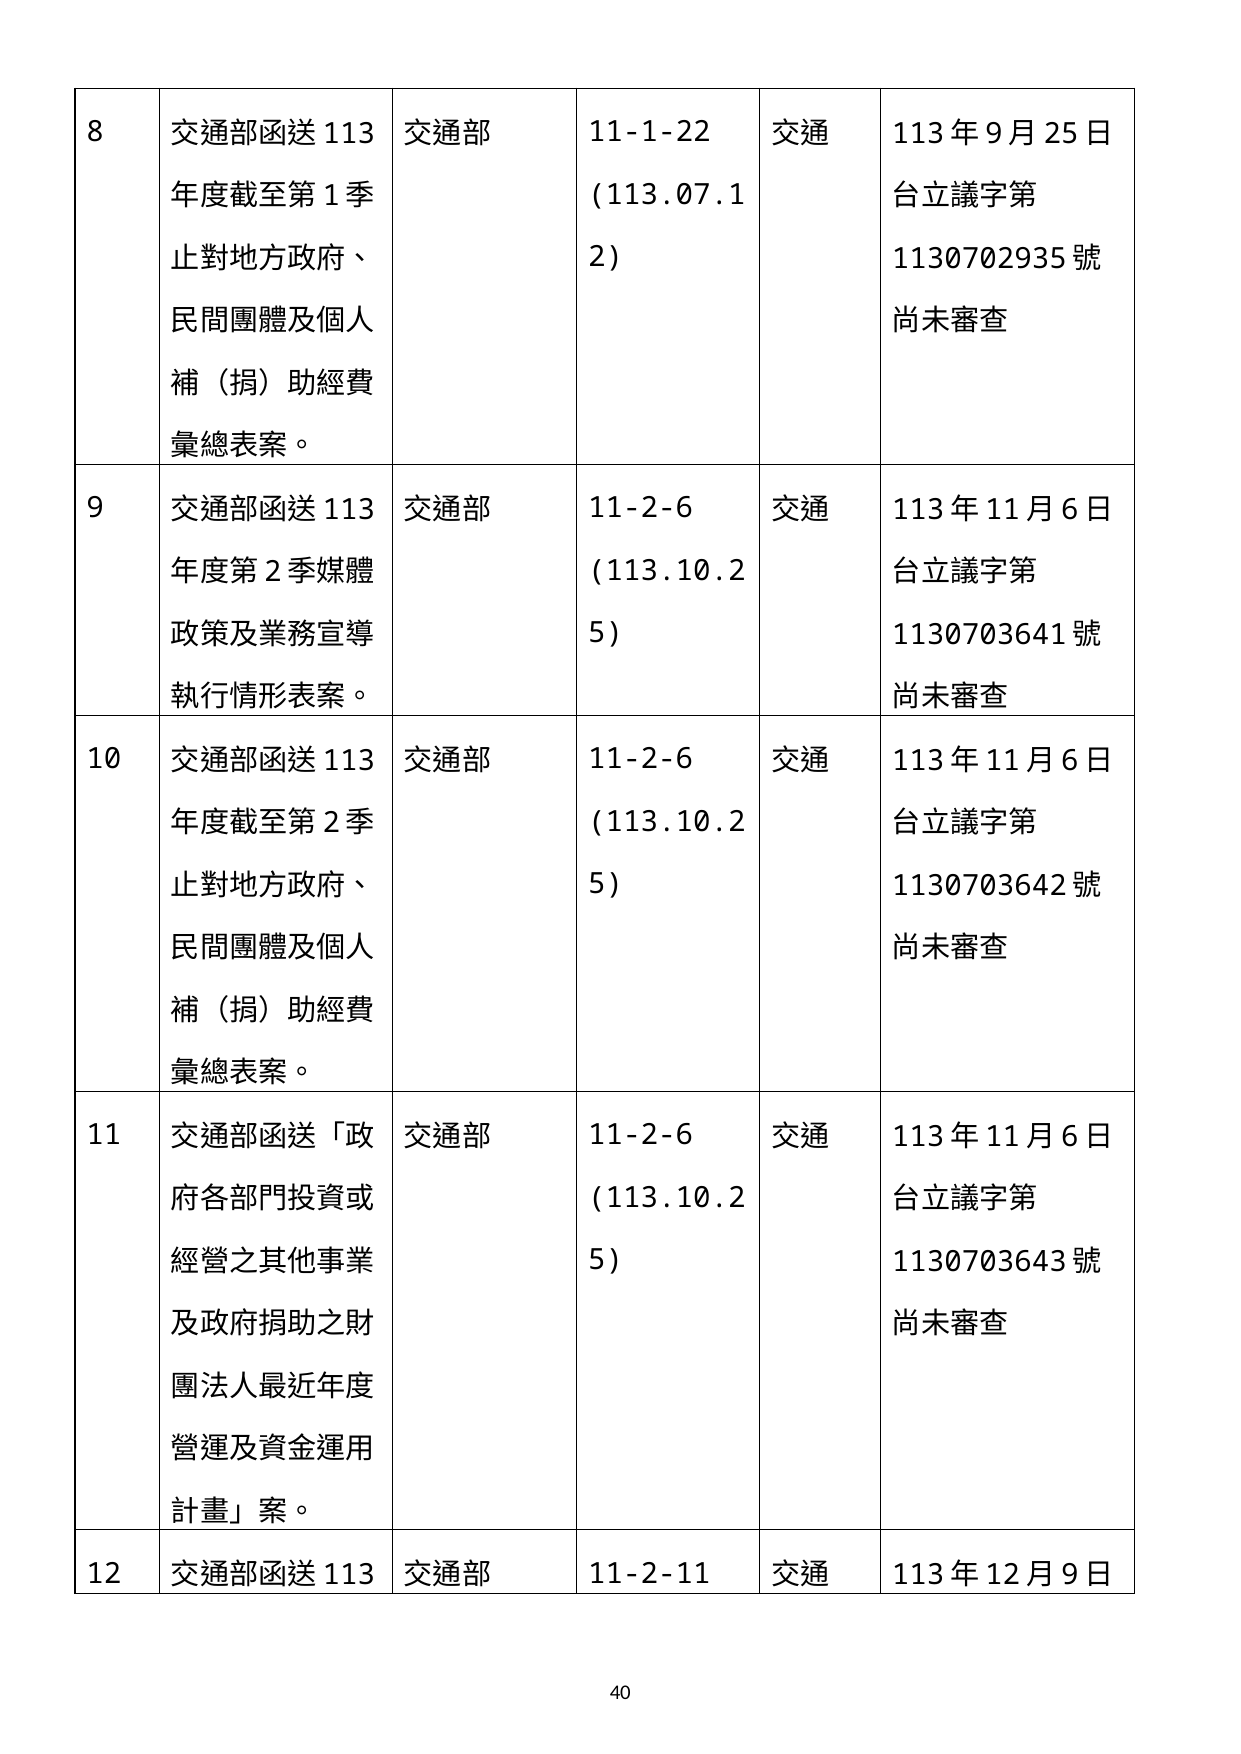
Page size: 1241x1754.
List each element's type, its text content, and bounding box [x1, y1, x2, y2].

table_cell 113年11月6日 台立議字第1130703641號 尚未審查 [881, 465, 1134, 715]
table_cell 交通 [760, 1092, 880, 1529]
table_cell 11-2-6 (113.10.25) [577, 1092, 759, 1529]
table_cell 交通部函送「政府各部門投資或經營之其他事業及政府捐助之財團法人最近年度營運及資金運用計畫」案。 [160, 1092, 392, 1529]
table_cell 交通部函送113年度截至第1季止對地方政府、民間團體及個人補（捐）助經費彙總表案。 [160, 89, 392, 464]
table_cell 8 [76, 89, 159, 464]
table_cell 交通 [760, 89, 880, 464]
table_cell 交通部函送113年度第2季媒體政策及業務宣導執行情形表案。 [160, 465, 392, 715]
table_cell 交通部 [393, 465, 576, 715]
table_cell 交通部 [393, 89, 576, 464]
table_cell 11-2-6 (113.10.25) [577, 465, 759, 715]
table_cell 10 [76, 716, 159, 1091]
table_cell 交通部 [393, 716, 576, 1091]
table_cell 交通部函送113 [160, 1530, 392, 1593]
table_cell 11-2-11 [577, 1530, 759, 1593]
table_cell 9 [76, 465, 159, 715]
table_cell 113年12月9日 [881, 1530, 1134, 1593]
table_cell 交通 [760, 465, 880, 715]
table_cell 交通部 [393, 1530, 576, 1593]
table_cell 11 [76, 1092, 159, 1529]
table_cell 12 [76, 1530, 159, 1593]
table_cell 交通 [760, 1530, 880, 1593]
table_cell 113年9月25日 台立議字第1130702935號 尚未審查 [881, 89, 1134, 464]
table_cell 交通 [760, 716, 880, 1091]
table_cell 11-1-22 (113.07.12) [577, 89, 759, 464]
table_cell 11-2-6 (113.10.25) [577, 716, 759, 1091]
table_cell 113年11月6日 台立議字第1130703643號 尚未審查 [881, 1092, 1134, 1529]
table_cell 113年11月6日 台立議字第1130703642號 尚未審查 [881, 716, 1134, 1091]
table_cell 交通部 [393, 1092, 576, 1529]
table_cell 交通部函送113年度截至第2季止對地方政府、民間團體及個人補（捐）助經費彙總表案。 [160, 716, 392, 1091]
